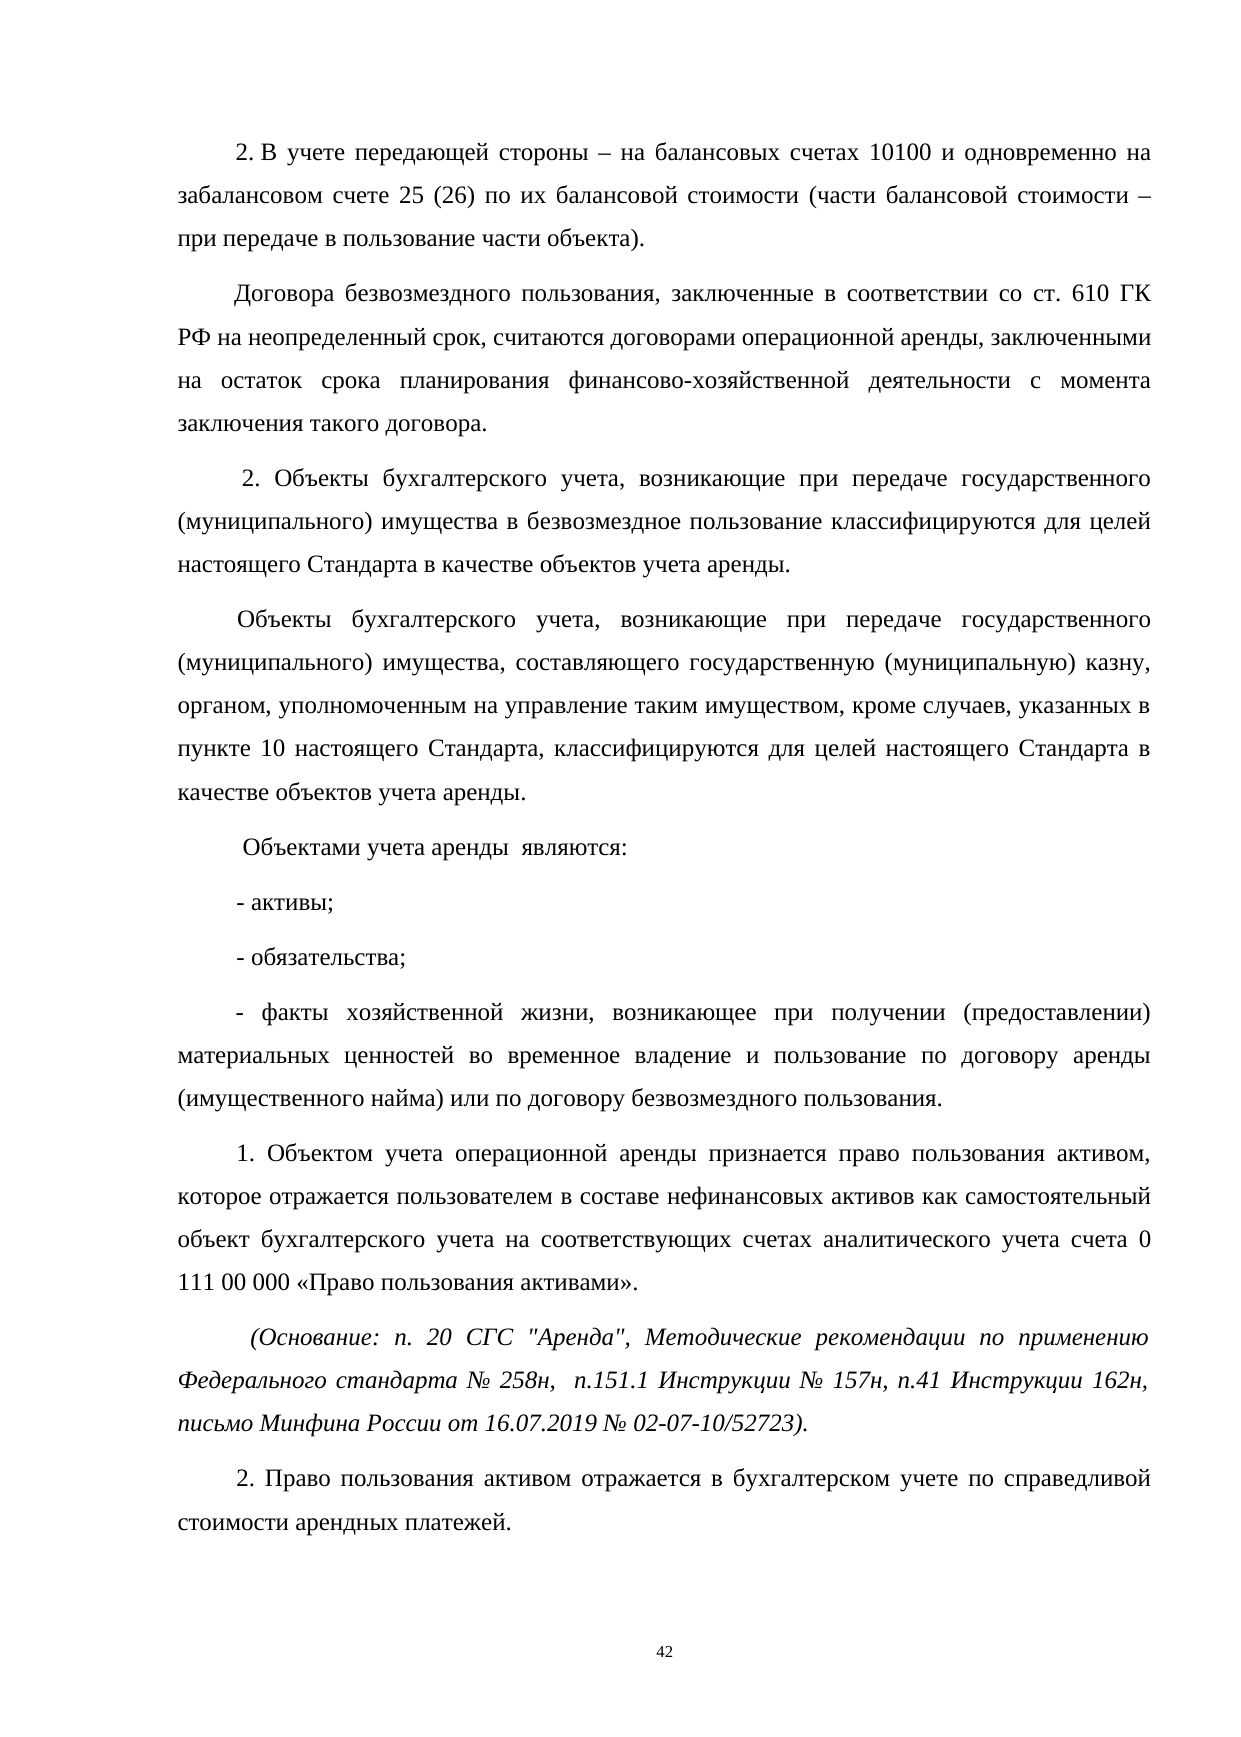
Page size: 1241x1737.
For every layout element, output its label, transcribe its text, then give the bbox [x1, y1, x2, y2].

list В учете передающей стороны – на балансовых счетах 10100 и одновременно на забалансовом счете 25 (26) по их балансовой стоимости (части балансовой стоимости – при передаче в пользование части объекта). [177, 137, 1152, 252]
text Договора безвозмездного пользования, заключенные в соответствии со ст. 610 ГК РФ на неопределенный срок, считаются договорами операционной аренды, заключенными на остаток срока планирования финансово-хозяйственной деятельности с момента заключения такого договора. [177, 278, 1152, 437]
text - обязательства; [177, 942, 1152, 970]
text - факты хозяйственной жизни, возникающее при получении (предоставлении) материальных ценностей во временное владение и пользование по договору аренды (имущественного найма) или по договору безвозмездного пользования. [177, 997, 1152, 1112]
text Объекты бухгалтерского учета, возникающие при передаче государственного (муниципального) имущества, составляющего государственную (муниципальную) казну, органом, уполномоченным на управление таким имуществом, кроме случаев, указанных в пункте 10 настоящего Стандарта, классифицируются для целей настоящего Стандарта в качестве объектов учета аренды. [177, 604, 1152, 805]
text 2. Право пользования активом отражается в бухгалтерском учете по справедливой стоимости арендных платежей. [177, 1463, 1152, 1535]
text 2. Объекты бухгалтерского учета, возникающие при передаче государственного (муниципального) имущества в безвозмездное пользование классифицируются для целей настоящего Стандарта в качестве объектов учета аренды. [177, 463, 1152, 578]
text - активы; [177, 887, 1152, 915]
text (Основание: п. 20 СГС "Аренда", Методические рекомендации по применению Федерального стандарта № 258н, п.151.1 Инструкции № 157н, п.41 Инструкции 162н, письмо Минфина России от 16.07.2019 № 02-07-10/52723). [177, 1322, 1152, 1437]
text Объектами учета аренды являются: [177, 832, 1152, 860]
text 1. Объектом учета операционной аренды признается право пользования активом, которое отражается пользователем в составе нефинансовых активов как самостоятельный объект бухгалтерского учета на соответствующих счетах аналитического учета счета 0 111 00 000 «Право пользования активами». [177, 1138, 1152, 1296]
